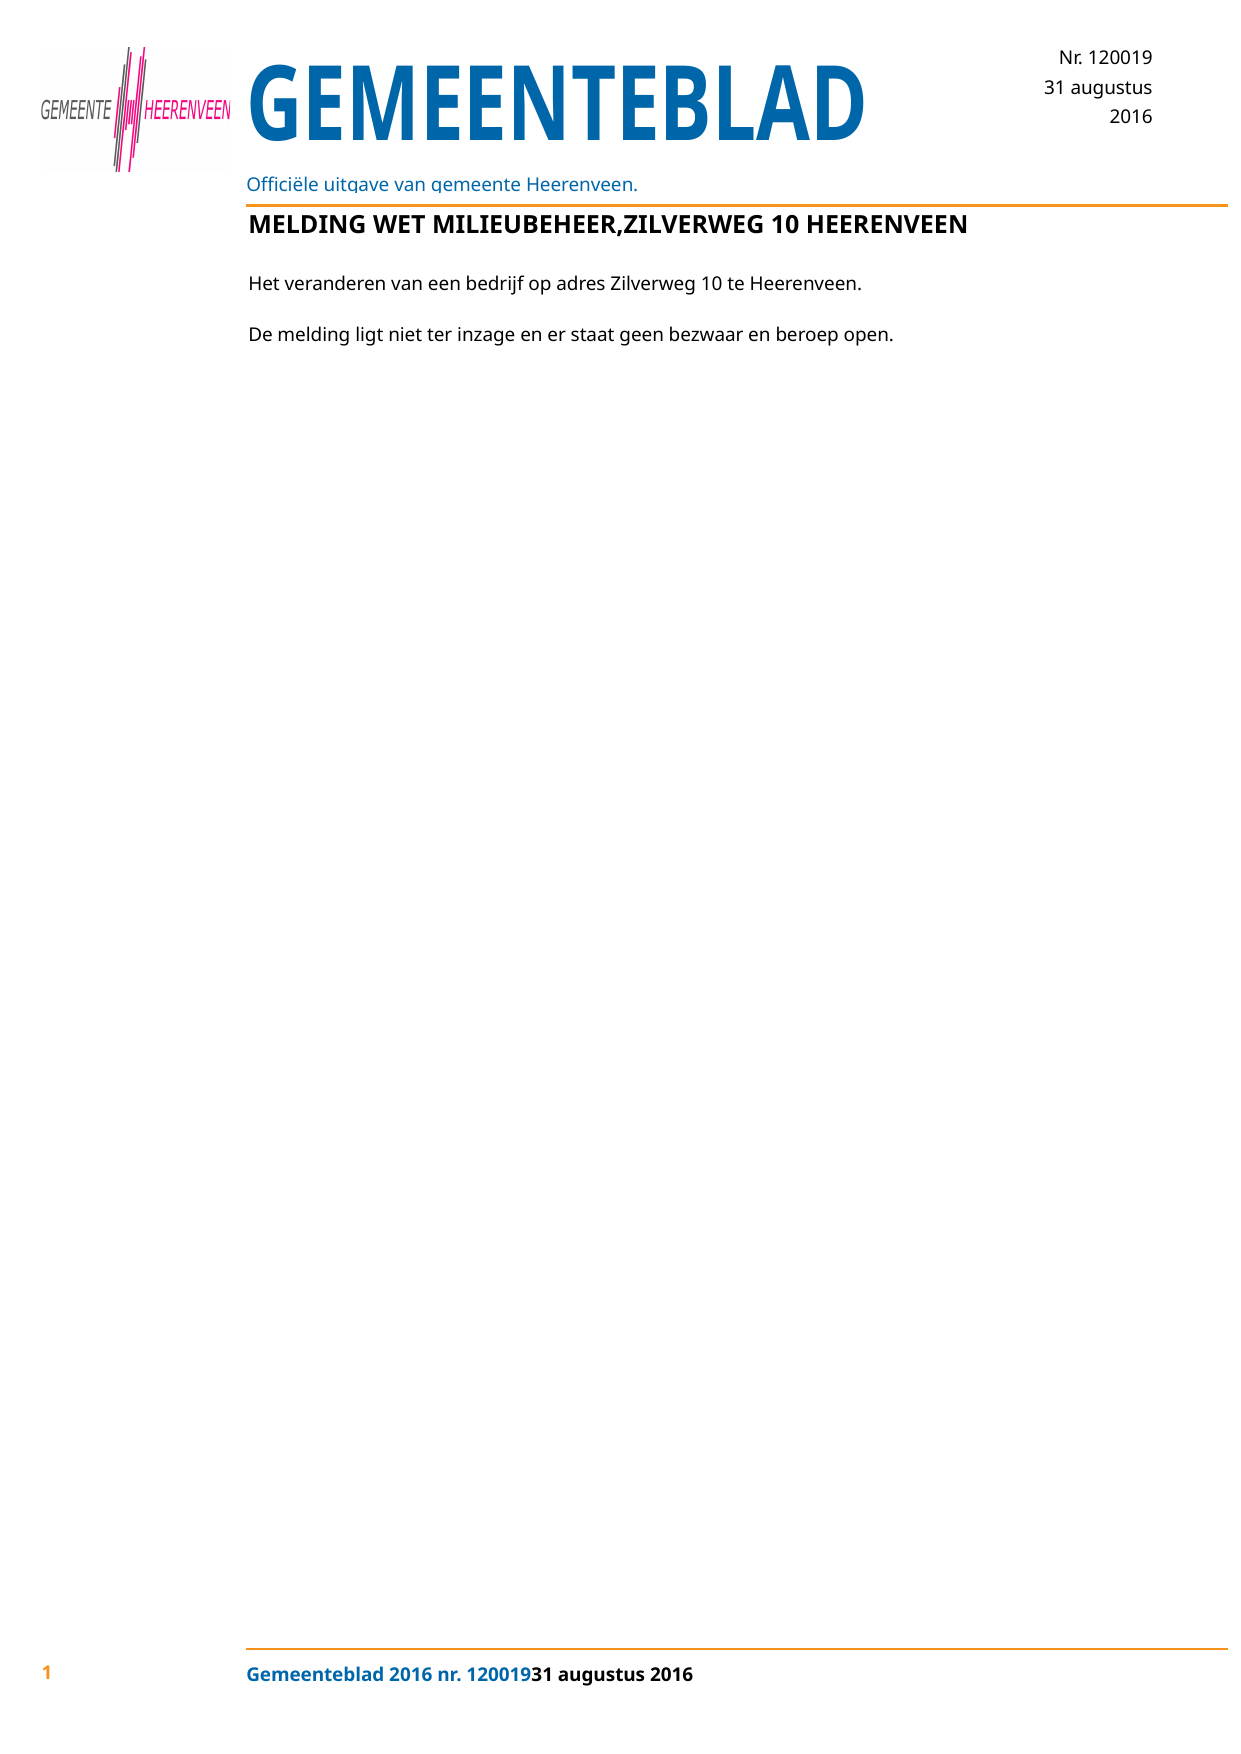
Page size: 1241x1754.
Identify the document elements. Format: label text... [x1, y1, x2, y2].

text Het veranderen van een bedrijf op adres Zilverweg 10 te Heerenveen. [248, 270, 1152, 296]
picture [41, 47, 231, 172]
text De melding ligt niet ter inzage en er staat geen bezwaar en beroep open. [248, 321, 1152, 346]
text MELDING WET MILIEUBEHEER,ZILVERWEG 10 HEERENVEEN [248, 207, 1152, 241]
